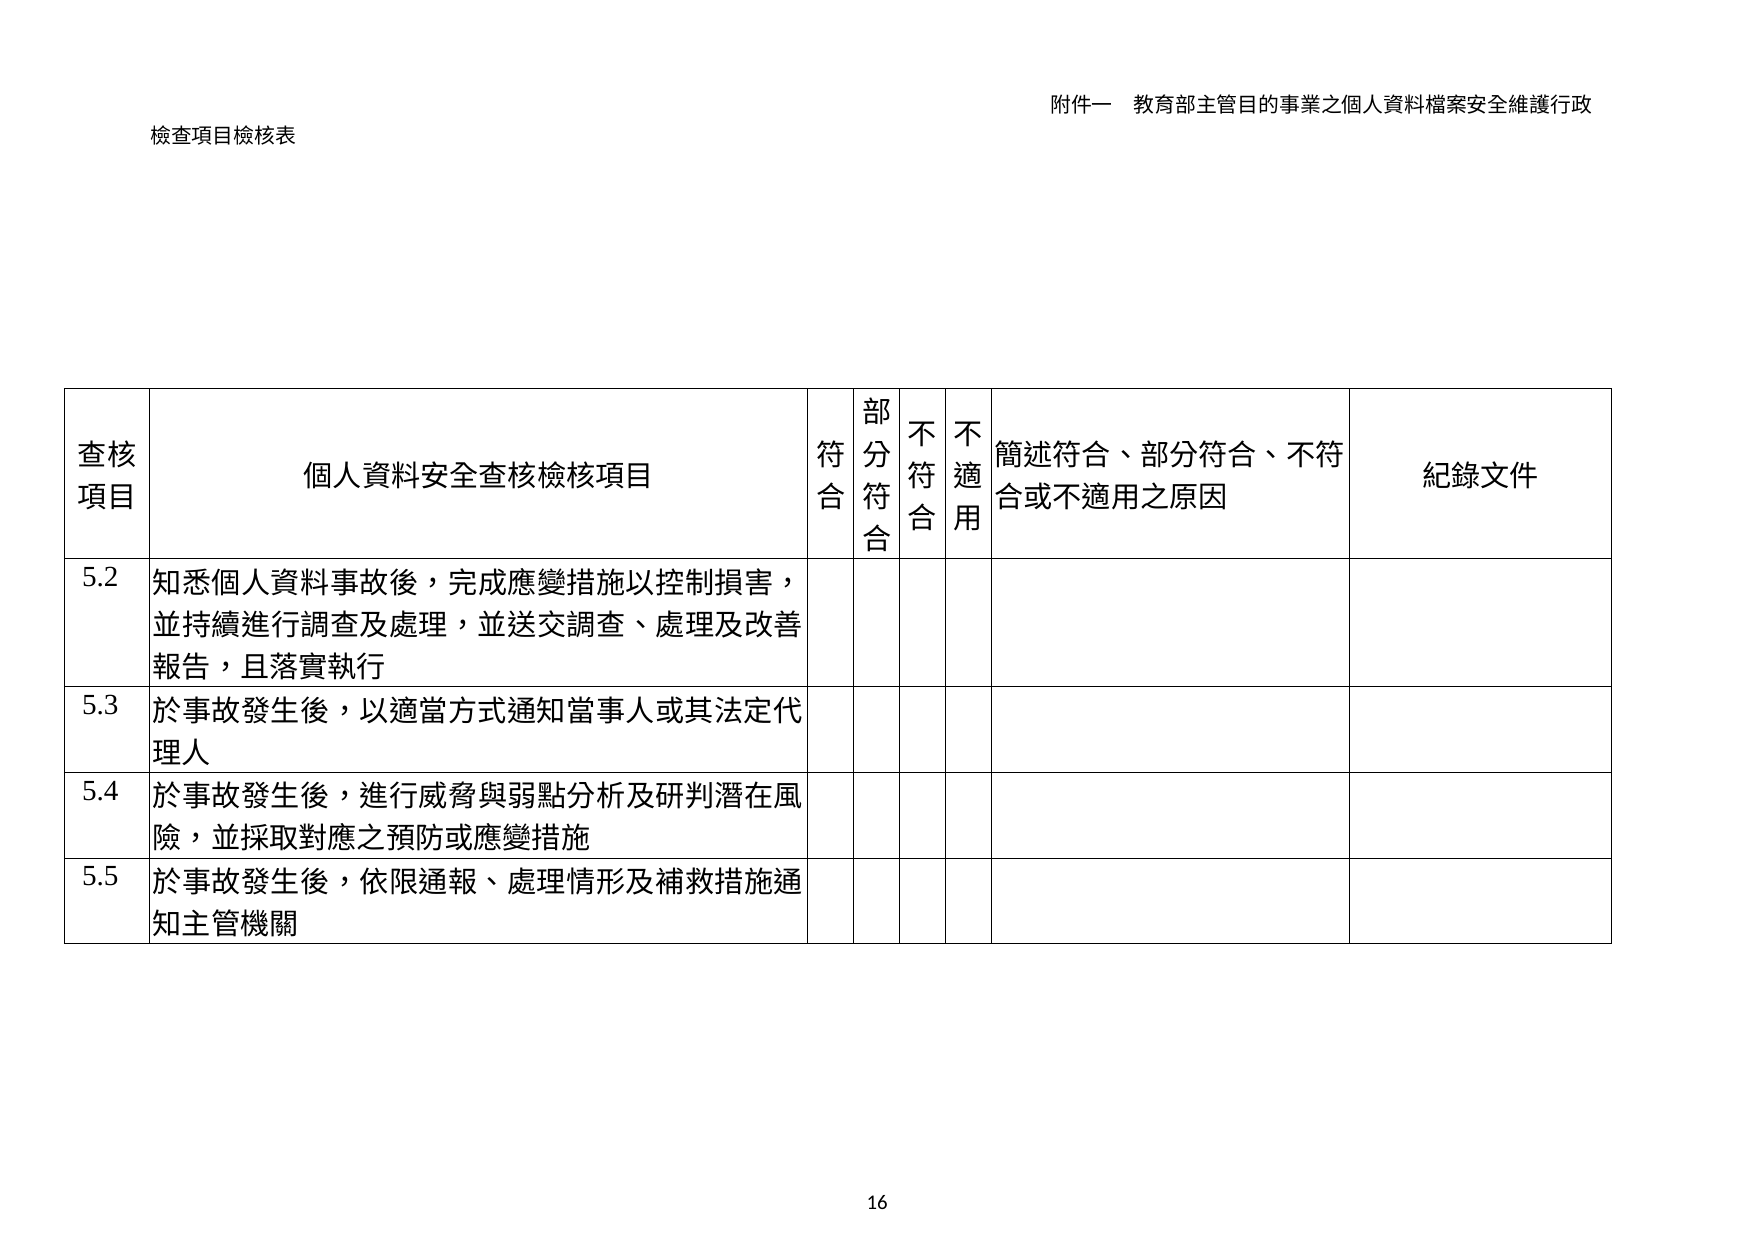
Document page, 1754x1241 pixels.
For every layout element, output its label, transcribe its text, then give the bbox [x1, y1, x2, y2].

table_cell 知悉個人資料事故後，完成應變措施以控制損害，並持續進行調查及處理，並送交調查、處理及改善報告，且落實執行 [150, 559, 807, 686]
table_header 符合 [808, 389, 853, 558]
table_cell [65, 559, 149, 686]
table_cell [900, 687, 945, 772]
table_cell [808, 773, 853, 857]
table_header 不適用 [946, 389, 991, 558]
table_cell [1350, 859, 1611, 943]
table_header 部分符合 [854, 389, 899, 558]
table_cell 於事故發生後，進行威脅與弱點分析及研判潛在風險，並採取對應之預防或應變措施 [150, 773, 807, 857]
table_cell [946, 687, 991, 772]
table_cell [946, 773, 991, 857]
table_cell 於事故發生後，以適當方式通知當事人或其法定代理人 [150, 687, 807, 772]
table_header 不符合 [900, 389, 945, 558]
table_cell [1350, 687, 1611, 772]
table_cell [854, 773, 899, 857]
table_header 查核項目 [65, 389, 149, 558]
table_cell [65, 773, 149, 857]
table_header 紀錄文件 [1350, 389, 1611, 558]
table_cell [854, 687, 899, 772]
table_header 個人資料安全查核檢核項目 [150, 389, 807, 558]
table_cell [946, 859, 991, 943]
table_cell [992, 859, 1349, 943]
table_cell [946, 559, 991, 686]
table_cell [808, 559, 853, 686]
table_cell [808, 859, 853, 943]
table_cell [992, 773, 1349, 857]
table_cell [1350, 559, 1611, 686]
table_cell [1350, 773, 1611, 857]
table_cell [854, 859, 899, 943]
table_cell [65, 687, 149, 772]
table_header 簡述符合、部分符合、不符合或不適用之原因 [992, 389, 1349, 558]
table_cell [900, 859, 945, 943]
table_cell [65, 859, 149, 943]
table_cell [900, 773, 945, 857]
table_cell [992, 559, 1349, 686]
table_cell [900, 559, 945, 686]
table_cell [808, 687, 853, 772]
table_cell [854, 559, 899, 686]
table_cell [992, 687, 1349, 772]
table_cell 於事故發生後，依限通報、處理情形及補救措施通知主管機關 [150, 859, 807, 943]
